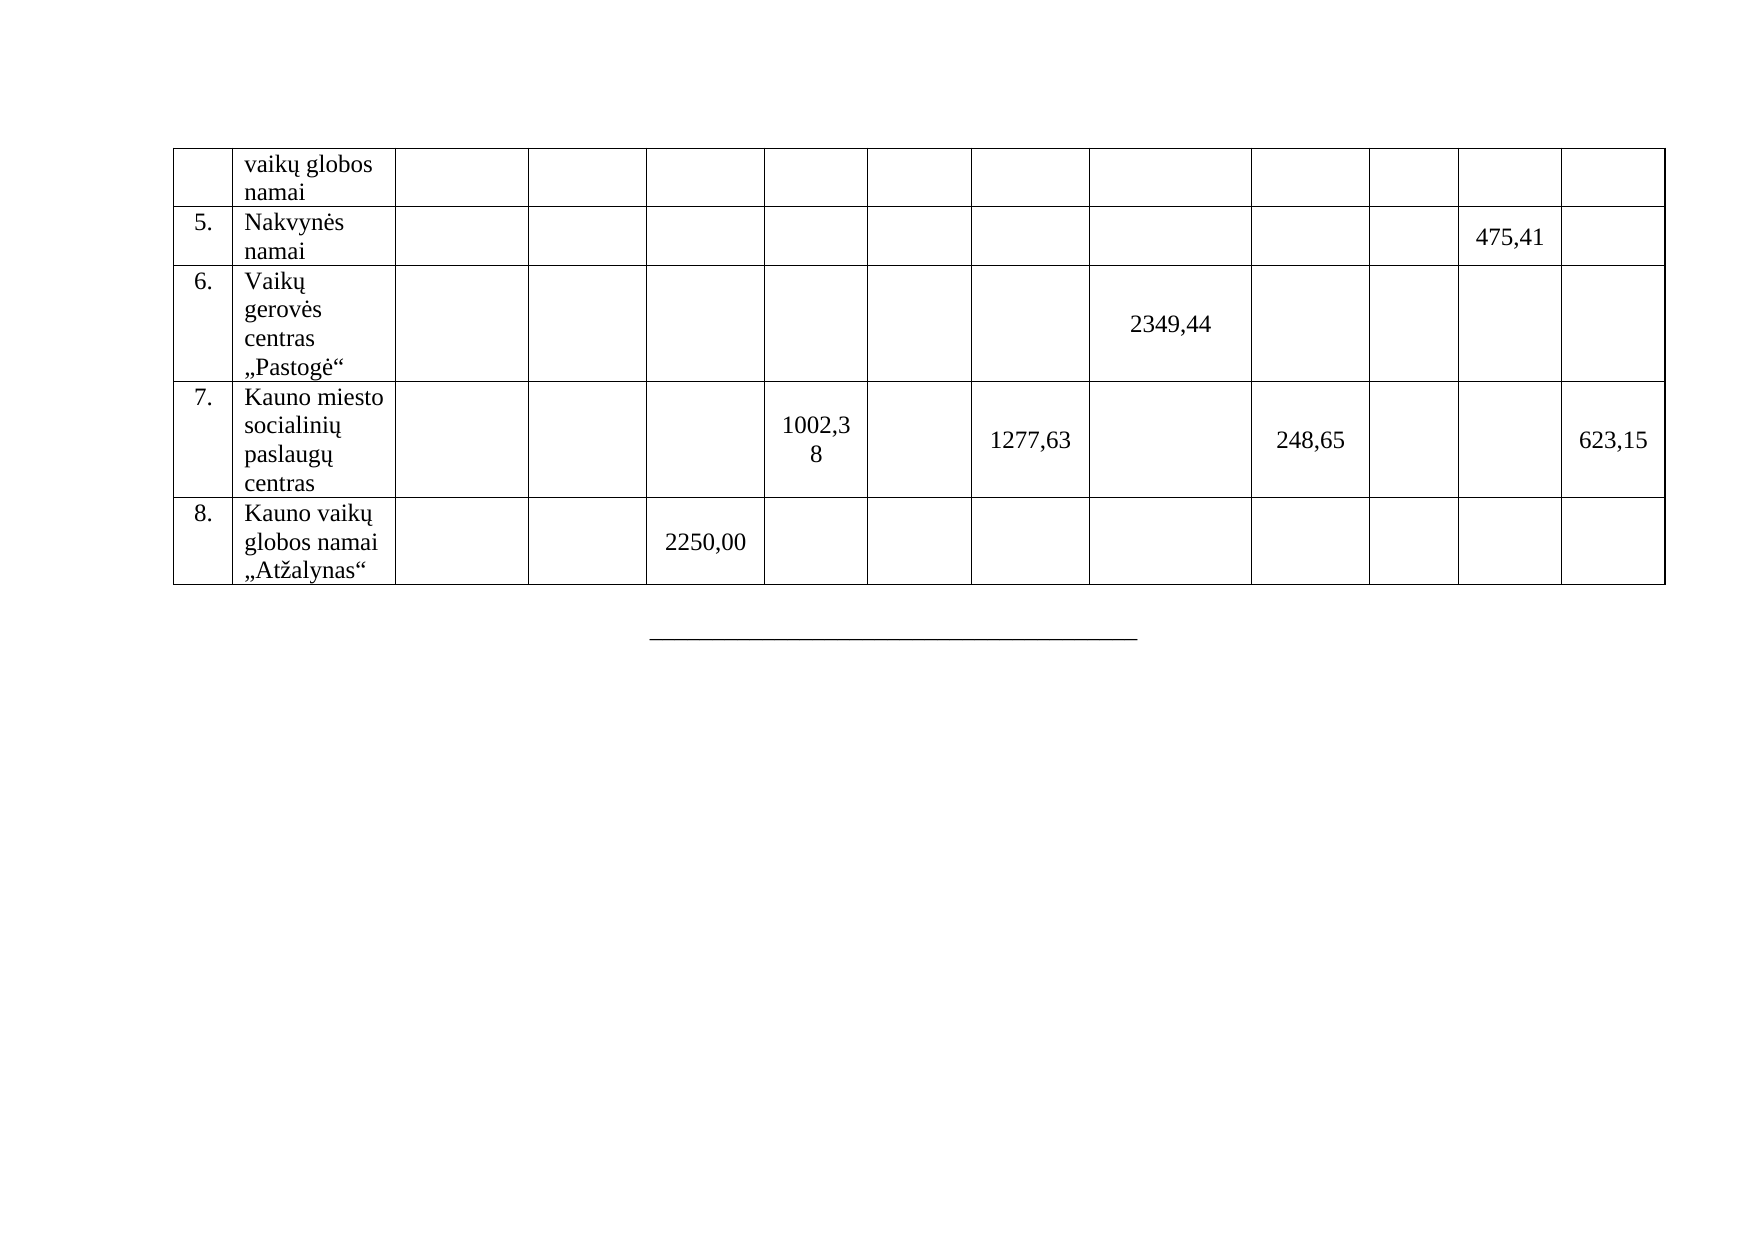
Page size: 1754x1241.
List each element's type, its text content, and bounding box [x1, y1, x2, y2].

table_cell [529, 498, 646, 584]
table_cell [1090, 207, 1251, 265]
table_cell [1370, 498, 1458, 584]
table_cell [765, 207, 867, 265]
table_cell [396, 498, 528, 584]
table_cell [972, 498, 1089, 584]
table_cell [529, 382, 646, 497]
table_cell [1370, 207, 1458, 265]
table_cell 248,65 [1252, 382, 1369, 497]
table_cell [396, 266, 528, 381]
table_cell 7. [174, 382, 232, 497]
table_cell [647, 207, 764, 265]
table_cell 623,15 [1562, 382, 1664, 497]
table_cell [1090, 498, 1251, 584]
table_cell [647, 266, 764, 381]
table_cell [174, 149, 232, 206]
table_cell [529, 207, 646, 265]
table_cell 475,41 [1459, 207, 1561, 265]
table_cell [1562, 149, 1664, 206]
table_cell vaikų globos namai [233, 149, 395, 206]
table_cell [972, 207, 1089, 265]
table_cell [972, 149, 1089, 206]
table_cell Kauno vaikų globos namai „Atžalynas“ [233, 498, 395, 584]
table_cell 5. [174, 207, 232, 265]
table_cell [1562, 498, 1664, 584]
table_cell [647, 382, 764, 497]
table_cell [765, 266, 867, 381]
table_cell [868, 382, 971, 497]
table_cell [765, 498, 867, 584]
table_cell [1252, 266, 1369, 381]
table_cell [868, 149, 971, 206]
table_cell 6. [174, 266, 232, 381]
table_cell [1562, 207, 1664, 265]
table_cell 2349,44 [1090, 266, 1251, 381]
table_cell 1002,38 [765, 382, 867, 497]
table_cell [1252, 207, 1369, 265]
table_cell [1090, 149, 1251, 206]
table_cell [1252, 498, 1369, 584]
table_cell [1370, 266, 1458, 381]
table_cell [396, 149, 528, 206]
table_cell [765, 149, 867, 206]
text _______________________________________ [177, 614, 1609, 643]
table_cell [1252, 149, 1369, 206]
table_cell 2250,00 [647, 498, 764, 584]
table_cell [1370, 149, 1458, 206]
table_cell [647, 149, 764, 206]
table_cell [868, 498, 971, 584]
table_cell [529, 266, 646, 381]
table_cell 8. [174, 498, 232, 584]
table_cell [868, 266, 971, 381]
table_cell [972, 266, 1089, 381]
table_cell [396, 207, 528, 265]
table_cell [1459, 498, 1561, 584]
table_cell Nakvynės namai [233, 207, 395, 265]
table_cell [1370, 382, 1458, 497]
table_cell Kauno miesto socialinių paslaugų centras [233, 382, 395, 497]
table_cell [529, 149, 646, 206]
table_cell [1459, 266, 1561, 381]
table_cell Vaikų gerovės centras „Pastogė“ [233, 266, 395, 381]
table_cell [1562, 266, 1664, 381]
table_cell [1459, 149, 1561, 206]
table_cell [1090, 382, 1251, 497]
table_cell [1459, 382, 1561, 497]
table_cell [868, 207, 971, 265]
table_cell 1277,63 [972, 382, 1089, 497]
table_cell [396, 382, 528, 497]
